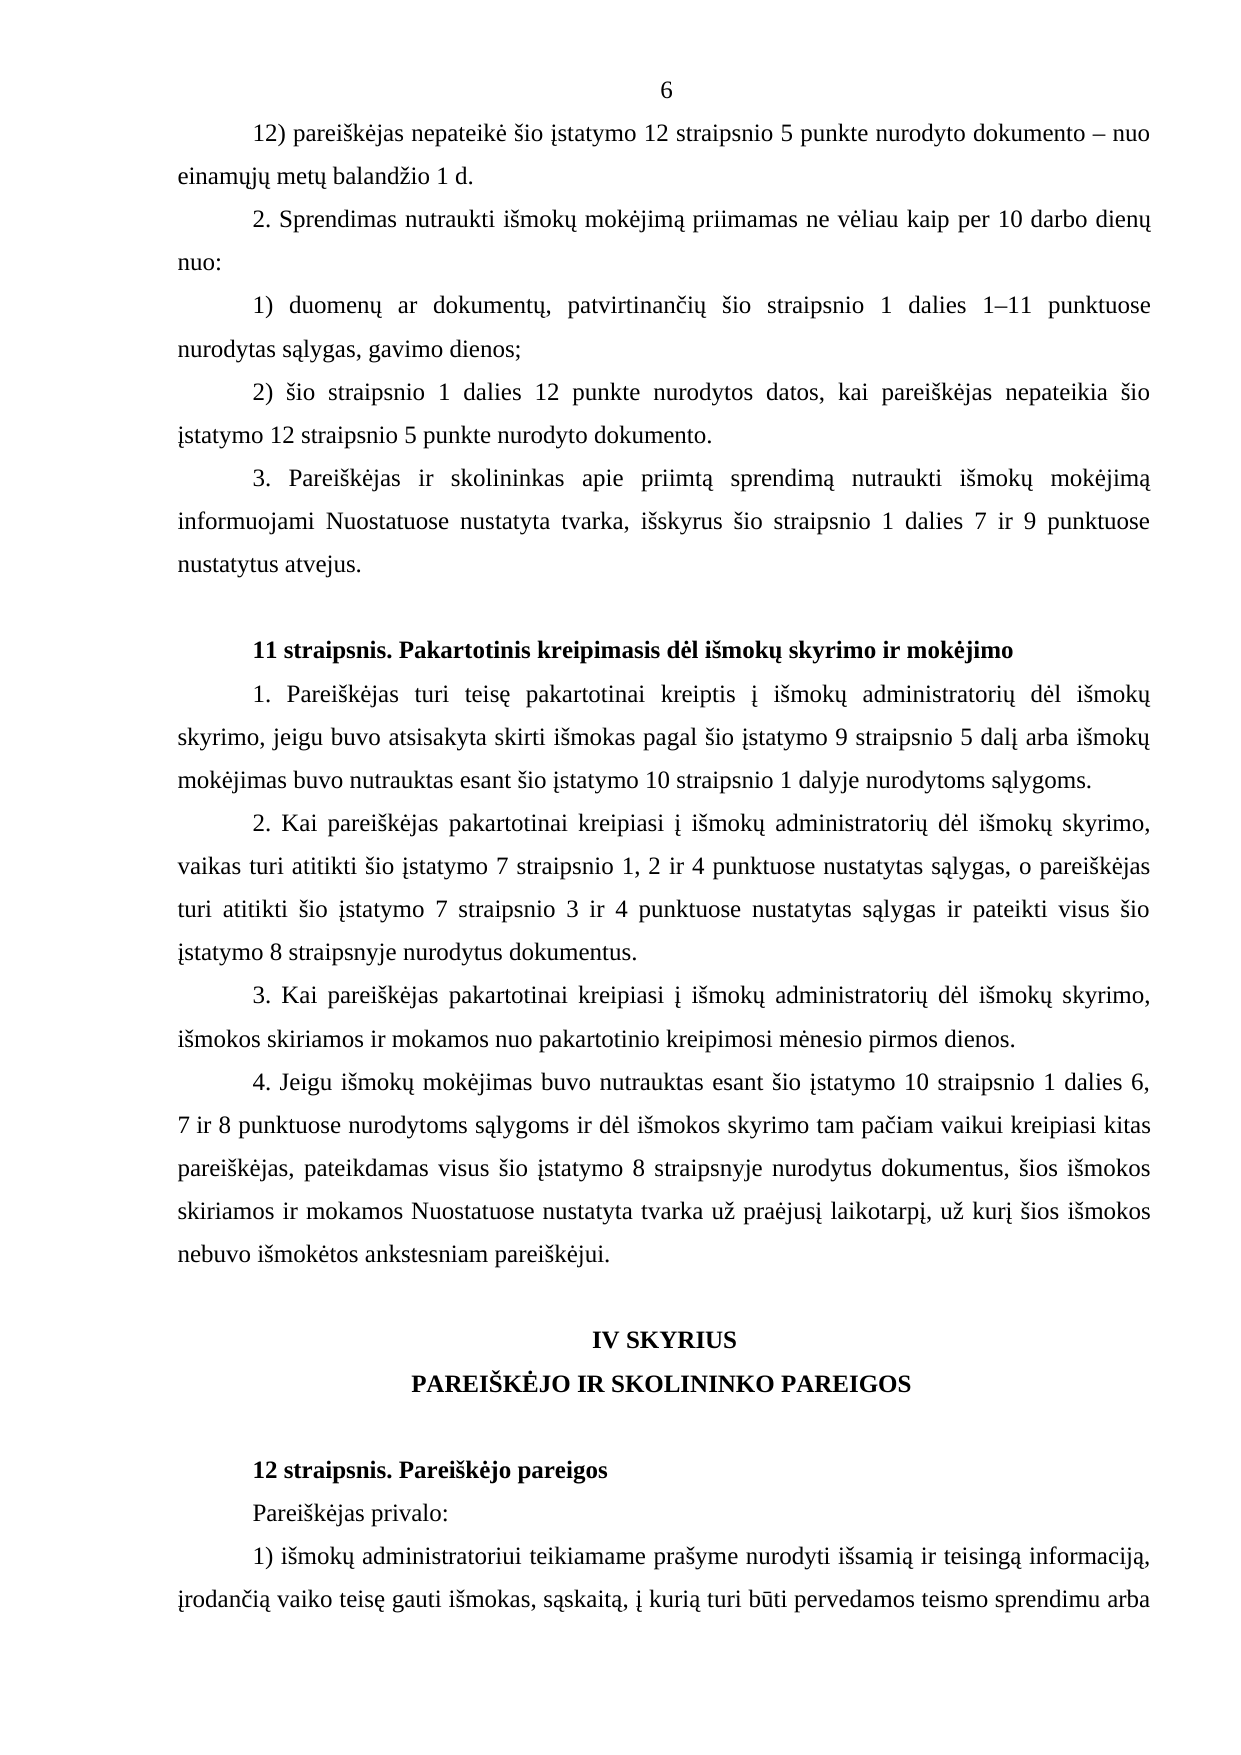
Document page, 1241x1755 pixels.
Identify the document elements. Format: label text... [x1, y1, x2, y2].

text 3. Pareiškėjas ir skolininkas apie priimtą sprendimą nutraukti išmokų mokėjimą informuojami Nuostatuose nustatyta tvarka, išskyrus šio straipsnio 1 dalies 7 ir 9 punktuose nustatytus atvejus. [177, 463, 1152, 578]
text 11 straipsnis. Pakartotinis kreipimasis dėl išmokų skyrimo ir mokėjimo [177, 636, 1152, 664]
text 4. Jeigu išmokų mokėjimas buvo nutrauktas esant šio įstatymo 10 straipsnio 1 dalies 6, 7 ir 8 punktuose nurodytoms sąlygoms ir dėl išmokos skyrimo tam pačiam vaikui kreipiasi kitas pareiškėjas, pateikdamas visus šio įstatymo 8 straipsnyje nurodytus dokumentus, šios išmokos skiriamos ir mokamos Nuostatuose nustatyta tvarka už praėjusį laikotarpį, už kurį šios išmokos nebuvo išmokėtos ankstesniam pareiškėjui. [177, 1067, 1152, 1268]
text 1) duomenų ar dokumentų, patvirtinančių šio straipsnio 1 dalies 1–11 punktuose nurodytas sąlygas, gavimo dienos; [177, 291, 1152, 362]
text 2. Kai pareiškėjas pakartotinai kreipiasi į išmokų administratorių dėl išmokų skyrimo, vaikas turi atitikti šio įstatymo 7 straipsnio 1, 2 ir 4 punktuose nustatytas sąlygas, o pareiškėjas turi atitikti šio įstatymo 7 straipsnio 3 ir 4 punktuose nustatytas sąlygas ir pateikti visus šio įstatymo 8 straipsnyje nurodytus dokumentus. [177, 808, 1152, 966]
text 2. Sprendimas nutraukti išmokų mokėjimą priimamas ne vėliau kaip per 10 darbo dienų nuo: [177, 204, 1152, 276]
text 12) pareiškėjas nepateikė šio įstatymo 12 straipsnio 5 punkte nurodyto dokumento – nuo einamųjų metų balandžio 1 d. [177, 118, 1152, 190]
text PAREIŠKĖJO IR SKOLININKO PAREIGOS [177, 1369, 1152, 1397]
text 1. Pareiškėjas turi teisę pakartotinai kreiptis į išmokų administratorių dėl išmokų skyrimo, jeigu buvo atsisakyta skirti išmokas pagal šio įstatymo 9 straipsnio 5 dalį arba išmokų mokėjimas buvo nutrauktas esant šio įstatymo 10 straipsnio 1 dalyje nurodytoms sąlygoms. [177, 679, 1152, 794]
text IV SKYRIUS [177, 1326, 1152, 1354]
text Pareiškėjas privalo: [177, 1498, 1152, 1527]
text 2) šio straipsnio 1 dalies 12 punkte nurodytos datos, kai pareiškėjas nepateikia šio įstatymo 12 straipsnio 5 punkte nurodyto dokumento. [177, 377, 1152, 449]
text 3. Kai pareiškėjas pakartotinai kreipiasi į išmokų administratorių dėl išmokų skyrimo, išmokos skiriamos ir mokamos nuo pakartotinio kreipimosi mėnesio pirmos dienos. [177, 981, 1152, 1052]
text 12 straipsnis. Pareiškėjo pareigos [177, 1455, 1152, 1484]
text 1) išmokų administratoriui teikiamame prašyme nurodyti išsamią ir teisingą informaciją, įrodančią vaiko teisę gauti išmokas, sąskaitą, į kurią turi būti pervedamos teismo sprendimu arba [177, 1541, 1152, 1613]
